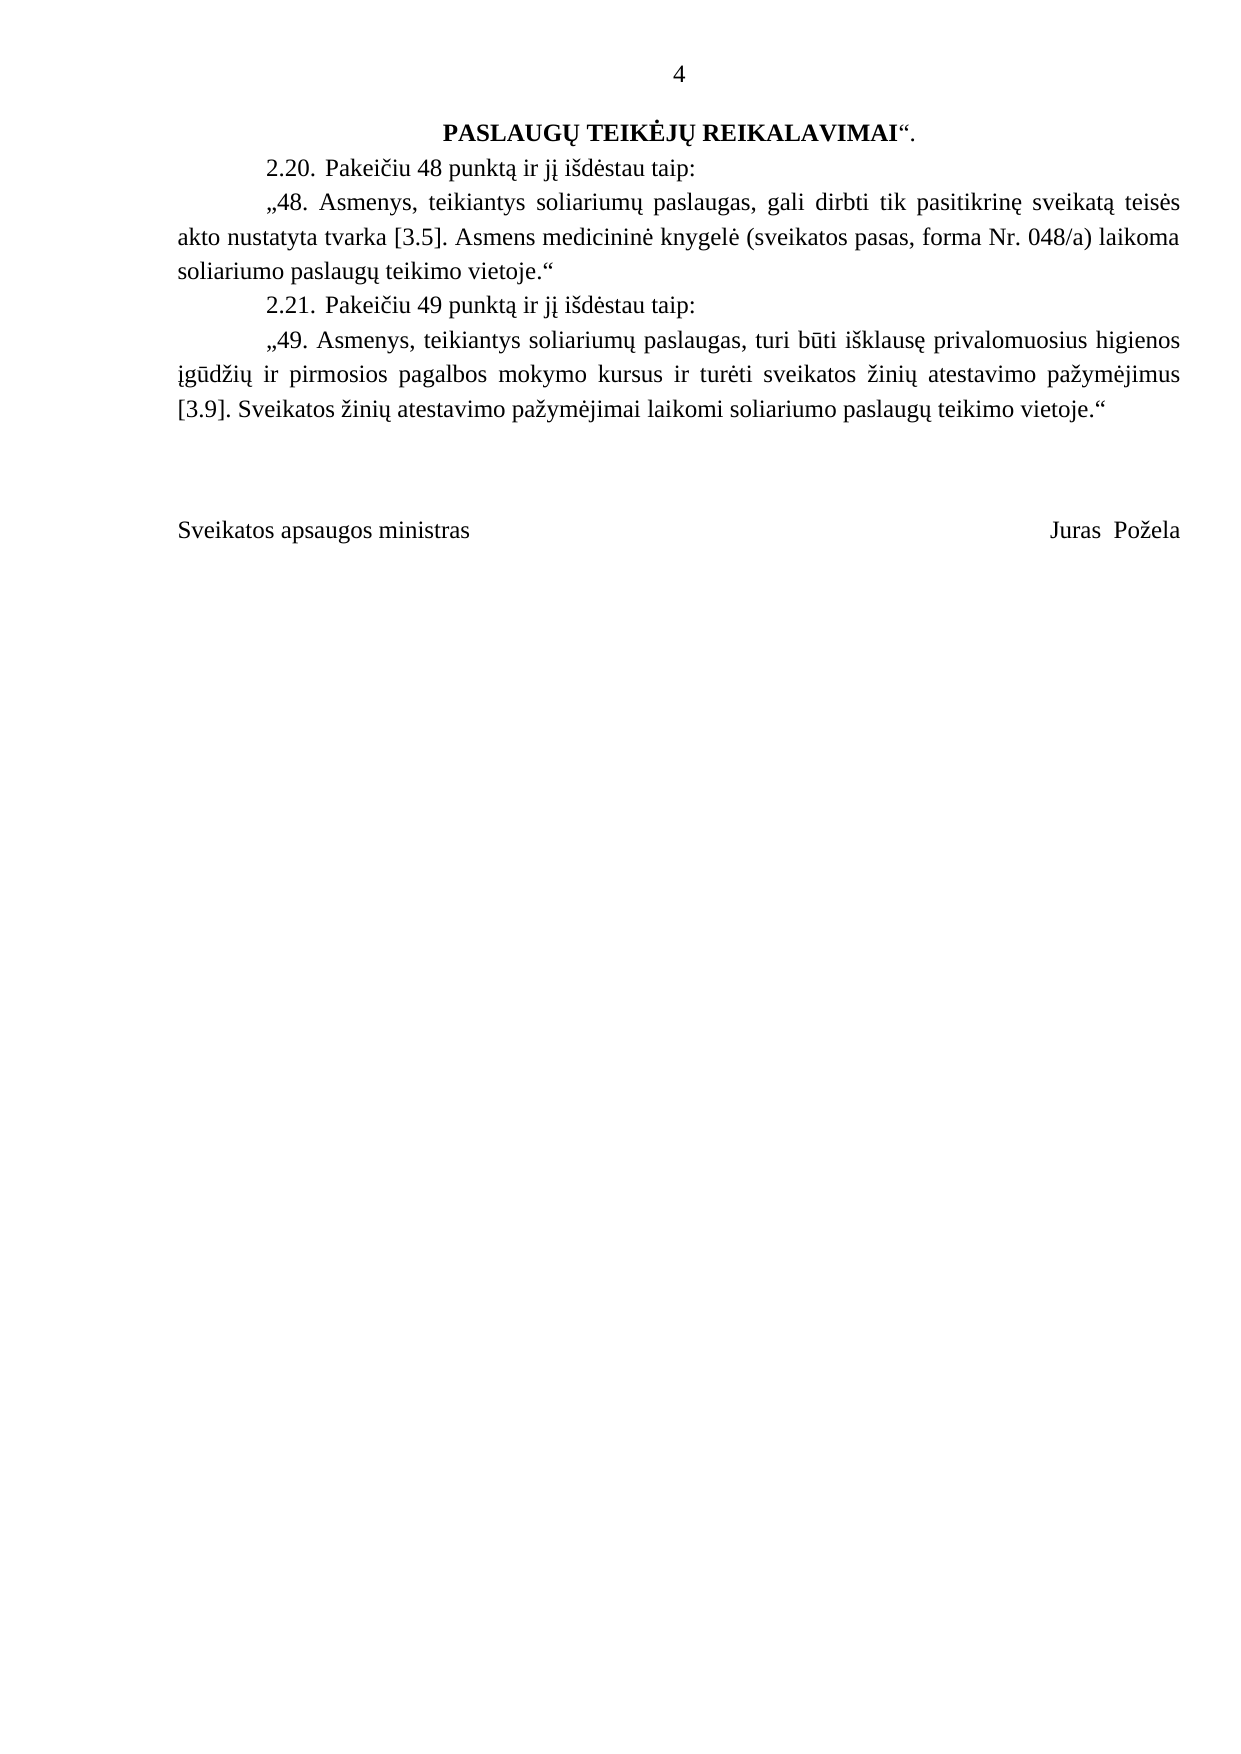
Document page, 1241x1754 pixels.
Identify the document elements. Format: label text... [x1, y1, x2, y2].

text 2.21. Pakeičiu 49 punktą ir jį išdėstau taip: [260, 291, 1181, 319]
text „49. Asmenys, teikiantys soliariumų paslaugas, turi būti išklausę privalomuosius higienos įgūdžių ir pirmosios pagalbos mokymo kursus ir turėti sveikatos žinių atestavimo pažymėjimus [3.9]. Sveikatos žinių atestavimo pažymėjimai laikomi soliariumo paslaugų teikimo vietoje.“ [177, 325, 1181, 423]
text PASLAUGŲ TEIKĖJŲ REIKALAVIMAI“. [177, 118, 1181, 147]
text 2.20. Pakeičiu 48 punktą ir jį išdėstau taip: [260, 153, 1181, 181]
text Sveikatos apsaugos ministras Juras Požela [177, 515, 1181, 543]
text „48. Asmenys, teikiantys soliariumų paslaugas, gali dirbti tik pasitikrinę sveikatą teisės akto nustatyta tvarka [3.5]. Asmens medicininė knygelė (sveikatos pasas, forma Nr. 048/a) laikoma soliariumo paslaugų teikimo vietoje.“ [177, 187, 1181, 285]
